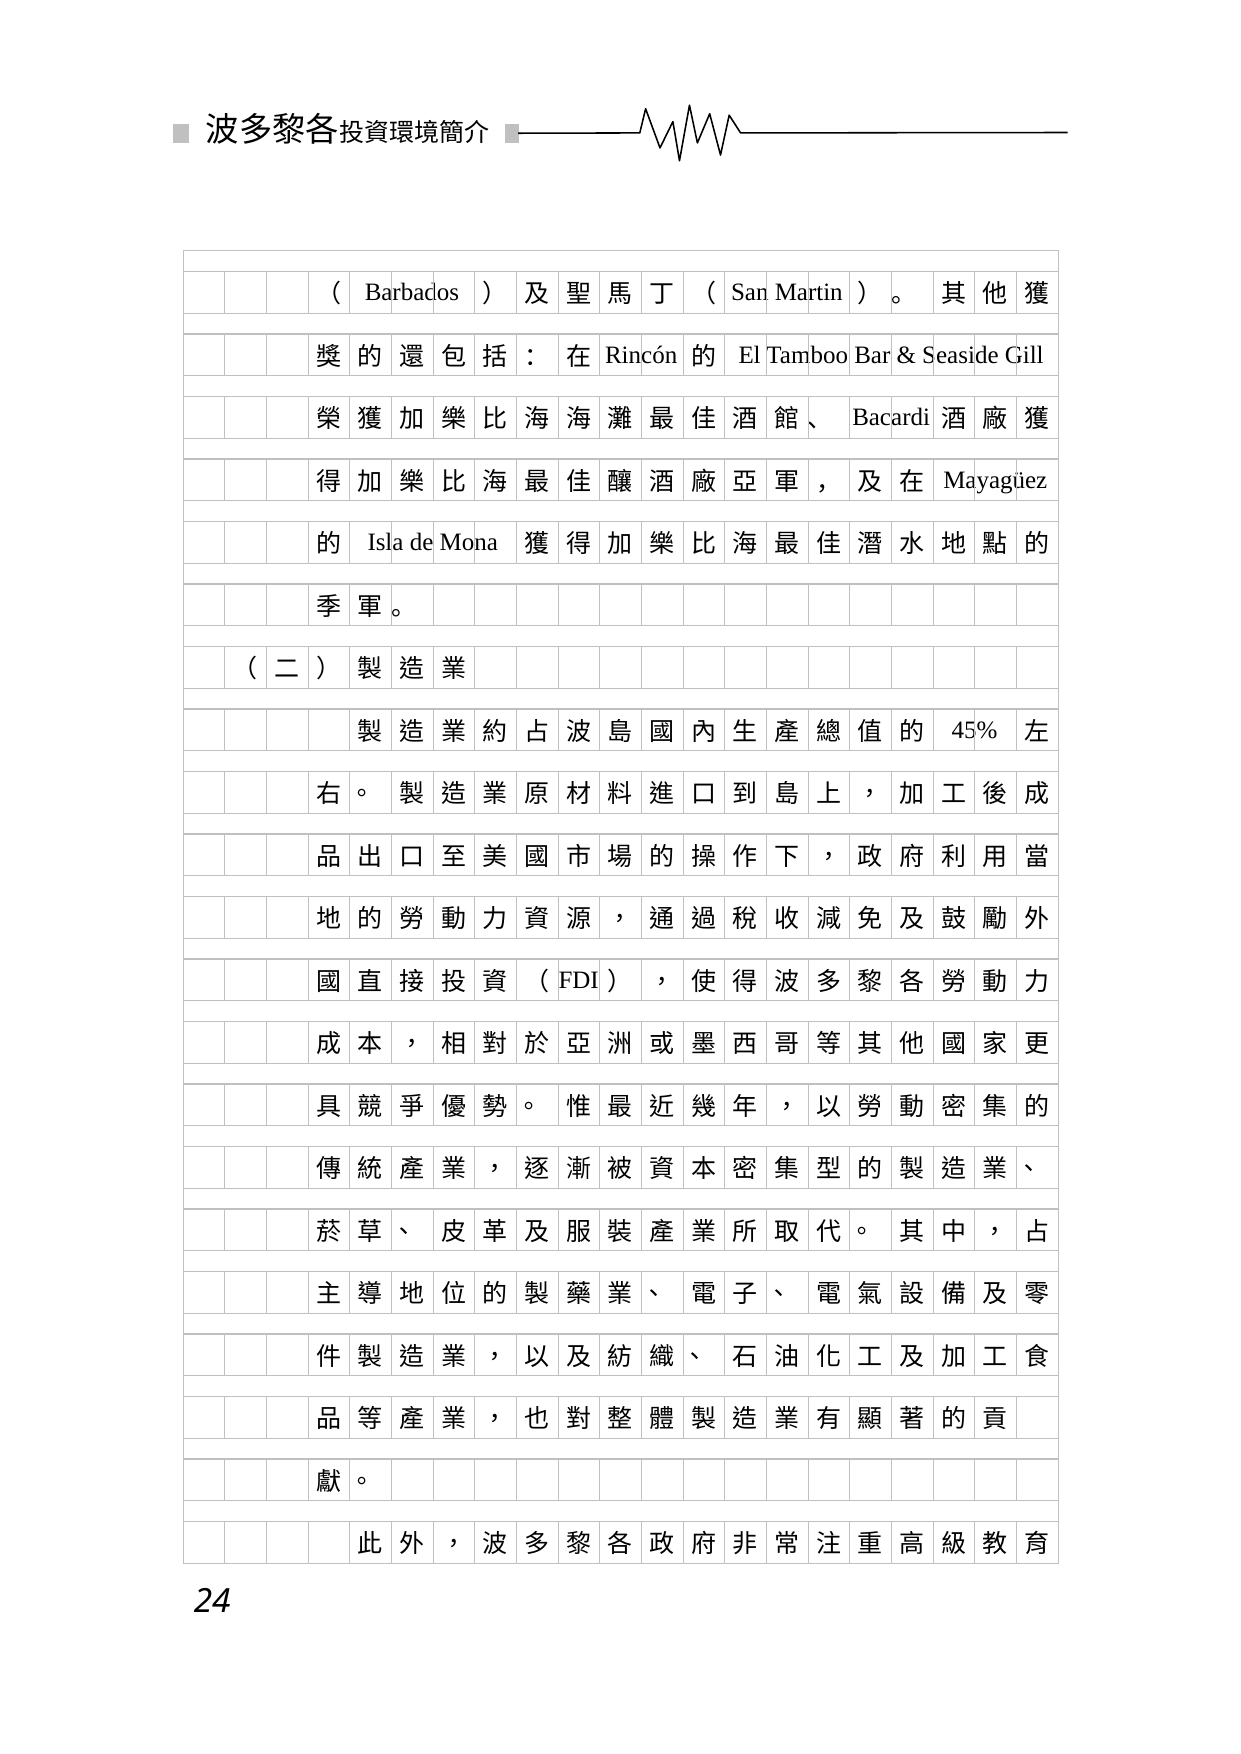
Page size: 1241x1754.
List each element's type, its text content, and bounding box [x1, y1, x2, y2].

text [207, 626, 1058, 646]
text 製造業約占波島國內生產總值的45%左右。製造業原材料進口到島上，加工後成品出口至美國市場的操作下，政府利用當地的勞動力資源，通過稅收減免及鼓勵外國直接投資（FDI），使得波多黎各勞動力成本，相對於亞洲或墨西哥等其他國家更具競爭優勢。惟最近幾年，以勞動密集的傳統產業，逐漸被資本密集型的製造業、菸草、皮革及服裝產業所取代。其中，占主導地位的製藥業、電子、電氣設備及零件製造業，以及紡織、石油化工及加工食品等產業，也對整體製造業有顯著的貢獻。 [281, 1376, 1058, 1396]
text 製造業約占波島國內生產總值的45%左右。製造業原材料進口到島上，加工後成品出口至美國市場的操作下，政府利用當地的勞動力資源，通過稅收減免及鼓勵外國直接投資（FDI），使得波多黎各勞動力成本，相對於亞洲或墨西哥等其他國家更具競爭優勢。惟最近幾年，以勞動密集的傳統產業，逐漸被資本密集型的製造業、菸草、皮革及服裝產業所取代。其中，占主導地位的製藥業、電子、電氣設備及零件製造業，以及紡織、石油化工及加工食品等產業，也對整體製造業有顯著的貢獻。 [281, 876, 1058, 896]
text [1017, 647, 1058, 688]
text 製造業約占波島國內生產總值的45%左右。製造業原材料進口到島上，加工後成品出口至美國市場的操作下，政府利用當地的勞動力資源，通過稅收減免及鼓勵外國直接投資（FDI），使得波多黎各勞動力成本，相對於亞洲或墨西哥等其他國家更具競爭優勢。惟最近幾年，以勞動密集的傳統產業，逐漸被資本密集型的製造業、菸草、皮革及服裝產業所取代。其中，占主導地位的製藥業、電子、電氣設備及零件製造業，以及紡織、石油化工及加工食品等產業，也對整體製造業有顯著的貢獻。 [281, 689, 1058, 708]
text [725, 647, 766, 688]
text ） [309, 647, 349, 688]
text 製造業約占波島國內生產總值的45%左右。製造業原材料進口到島上，加工後成品出口至美國市場的操作下，政府利用當地的勞動力資源，通過稅收減免及鼓勵外國直接投資（FDI），使得波多黎各勞動力成本，相對於亞洲或墨西哥等其他國家更具競爭優勢。惟最近幾年，以勞動密集的傳統產業，逐漸被資本密集型的製造業、菸草、皮革及服裝產業所取代。其中，占主導地位的製藥業、電子、電氣設備及零件製造業，以及紡織、石油化工及加工食品等產業，也對整體製造業有顯著的貢獻。 [281, 751, 1058, 771]
text 製 [350, 647, 391, 688]
text 此外，波多黎各政府非常注重高級教育發展，專業的人才、語言的優勢，加上政府的優惠稅率政策及較低的勞力成本，對拓展美國、拉丁美洲，甚至是全球市場都非常有利。以下為波島重點製造業： [281, 1501, 1058, 1521]
text [975, 647, 1016, 688]
text 業 [434, 647, 474, 688]
text 製造業約占波島國內生產總值的45%左右。製造業原材料進口到島上，加工後成品出口至美國市場的操作下，政府利用當地的勞動力資源，通過稅收減免及鼓勵外國直接投資（FDI），使得波多黎各勞動力成本，相對於亞洲或墨西哥等其他國家更具競爭優勢。惟最近幾年，以勞動密集的傳統產業，逐漸被資本密集型的製造業、菸草、皮革及服裝產業所取代。其中，占主導地位的製藥業、電子、電氣設備及零件製造業，以及紡織、石油化工及加工食品等產業，也對整體製造業有顯著的貢獻。 [281, 1189, 1058, 1208]
text 由USA Today辦理的讀者票選活動中，Yunquqe國家森林（El Bosque Nacional El Yungue）及聖胡安舊城區（El Viejo San Juan）都曾榮獲加勒比海地區最引人入勝的觀光地點，其後才是古拉索（Curazao）、阿魯巴（Aruba）、牙買加（Jaimaica）、巴貝多（Barbados）及聖馬丁（San Martin）。其他獲獎的還包括：在Rincón的El Tamboo Bar & Seaside Gill榮獲加樂比海海灘最佳酒館、Bacardi酒廠獲得加樂比海最佳釀酒廠亞軍，及在Mayagüez的Isla de Mona獲得加樂比海最佳潛水地點的季軍。 [281, 501, 1058, 521]
text [642, 647, 683, 688]
text （ [225, 647, 266, 688]
text 造 [392, 647, 433, 688]
text 製造業約占波島國內生產總值的45%左右。製造業原材料進口到島上，加工後成品出口至美國市場的操作下，政府利用當地的勞動力資源，通過稅收減免及鼓勵外國直接投資（FDI），使得波多黎各勞動力成本，相對於亞洲或墨西哥等其他國家更具競爭優勢。惟最近幾年，以勞動密集的傳統產業，逐漸被資本密集型的製造業、菸草、皮革及服裝產業所取代。其中，占主導地位的製藥業、電子、電氣設備及零件製造業，以及紡織、石油化工及加工食品等產業，也對整體製造業有顯著的貢獻。 [281, 939, 1058, 958]
text [600, 647, 641, 688]
text [892, 647, 933, 688]
text [517, 647, 558, 688]
text [934, 647, 974, 688]
text 製造業約占波島國內生產總值的45%左右。製造業原材料進口到島上，加工後成品出口至美國市場的操作下，政府利用當地的勞動力資源，通過稅收減免及鼓勵外國直接投資（FDI），使得波多黎各勞動力成本，相對於亞洲或墨西哥等其他國家更具競爭優勢。惟最近幾年，以勞動密集的傳統產業，逐漸被資本密集型的製造業、菸草、皮革及服裝產業所取代。其中，占主導地位的製藥業、電子、電氣設備及零件製造業，以及紡織、石油化工及加工食品等產業，也對整體製造業有顯著的貢獻。 [281, 1001, 1058, 1021]
text 由USA Today辦理的讀者票選活動中，Yunquqe國家森林（El Bosque Nacional El Yungue）及聖胡安舊城區（El Viejo San Juan）都曾榮獲加勒比海地區最引人入勝的觀光地點，其後才是古拉索（Curazao）、阿魯巴（Aruba）、牙買加（Jaimaica）、巴貝多（Barbados）及聖馬丁（San Martin）。其他獲獎的還包括：在Rincón的El Tamboo Bar & Seaside Gill榮獲加樂比海海灘最佳酒館、Bacardi酒廠獲得加樂比海最佳釀酒廠亞軍，及在Mayagüez的Isla de Mona獲得加樂比海最佳潛水地點的季軍。 [281, 564, 1058, 583]
text [684, 647, 724, 688]
text 由USA Today辦理的讀者票選活動中，Yunquqe國家森林（El Bosque Nacional El Yungue）及聖胡安舊城區（El Viejo San Juan）都曾榮獲加勒比海地區最引人入勝的觀光地點，其後才是古拉索（Curazao）、阿魯巴（Aruba）、牙買加（Jaimaica）、巴貝多（Barbados）及聖馬丁（San Martin）。其他獲獎的還包括：在Rincón的El Tamboo Bar & Seaside Gill榮獲加樂比海海灘最佳酒館、Bacardi酒廠獲得加樂比海最佳釀酒廠亞軍，及在Mayagüez的Isla de Mona獲得加樂比海最佳潛水地點的季軍。 [281, 376, 1058, 396]
text 由USA Today辦理的讀者票選活動中，Yunquqe國家森林（El Bosque Nacional El Yungue）及聖胡安舊城區（El Viejo San Juan）都曾榮獲加勒比海地區最引人入勝的觀光地點，其後才是古拉索（Curazao）、阿魯巴（Aruba）、牙買加（Jaimaica）、巴貝多（Barbados）及聖馬丁（San Martin）。其他獲獎的還包括：在Rincón的El Tamboo Bar & Seaside Gill榮獲加樂比海海灘最佳酒館、Bacardi酒廠獲得加樂比海最佳釀酒廠亞軍，及在Mayagüez的Isla de Mona獲得加樂比海最佳潛水地點的季軍。 [281, 251, 1058, 271]
text 製造業約占波島國內生產總值的45%左右。製造業原材料進口到島上，加工後成品出口至美國市場的操作下，政府利用當地的勞動力資源，通過稅收減免及鼓勵外國直接投資（FDI），使得波多黎各勞動力成本，相對於亞洲或墨西哥等其他國家更具競爭優勢。惟最近幾年，以勞動密集的傳統產業，逐漸被資本密集型的製造業、菸草、皮革及服裝產業所取代。其中，占主導地位的製藥業、電子、電氣設備及零件製造業，以及紡織、石油化工及加工食品等產業，也對整體製造業有顯著的貢獻。 [281, 1314, 1058, 1333]
text 二 [267, 647, 308, 688]
text 由USA Today辦理的讀者票選活動中，Yunquqe國家森林（El Bosque Nacional El Yungue）及聖胡安舊城區（El Viejo San Juan）都曾榮獲加勒比海地區最引人入勝的觀光地點，其後才是古拉索（Curazao）、阿魯巴（Aruba）、牙買加（Jaimaica）、巴貝多（Barbados）及聖馬丁（San Martin）。其他獲獎的還包括：在Rincón的El Tamboo Bar & Seaside Gill榮獲加樂比海海灘最佳酒館、Bacardi酒廠獲得加樂比海最佳釀酒廠亞軍，及在Mayagüez的Isla de Mona獲得加樂比海最佳潛水地點的季軍。 [281, 439, 1058, 458]
text 製造業約占波島國內生產總值的45%左右。製造業原材料進口到島上，加工後成品出口至美國市場的操作下，政府利用當地的勞動力資源，通過稅收減免及鼓勵外國直接投資（FDI），使得波多黎各勞動力成本，相對於亞洲或墨西哥等其他國家更具競爭優勢。惟最近幾年，以勞動密集的傳統產業，逐漸被資本密集型的製造業、菸草、皮革及服裝產業所取代。其中，占主導地位的製藥業、電子、電氣設備及零件製造業，以及紡織、石油化工及加工食品等產業，也對整體製造業有顯著的貢獻。 [281, 1439, 1058, 1458]
text 製造業約占波島國內生產總值的45%左右。製造業原材料進口到島上，加工後成品出口至美國市場的操作下，政府利用當地的勞動力資源，通過稅收減免及鼓勵外國直接投資（FDI），使得波多黎各勞動力成本，相對於亞洲或墨西哥等其他國家更具競爭優勢。惟最近幾年，以勞動密集的傳統產業，逐漸被資本密集型的製造業、菸草、皮革及服裝產業所取代。其中，占主導地位的製藥業、電子、電氣設備及零件製造業，以及紡織、石油化工及加工食品等產業，也對整體製造業有顯著的貢獻。 [281, 814, 1058, 833]
text 製造業約占波島國內生產總值的45%左右。製造業原材料進口到島上，加工後成品出口至美國市場的操作下，政府利用當地的勞動力資源，通過稅收減免及鼓勵外國直接投資（FDI），使得波多黎各勞動力成本，相對於亞洲或墨西哥等其他國家更具競爭優勢。惟最近幾年，以勞動密集的傳統產業，逐漸被資本密集型的製造業、菸草、皮革及服裝產業所取代。其中，占主導地位的製藥業、電子、電氣設備及零件製造業，以及紡織、石油化工及加工食品等產業，也對整體製造業有顯著的貢獻。 [281, 1126, 1058, 1146]
text [207, 647, 224, 688]
text [767, 647, 808, 688]
text [850, 647, 891, 688]
text [475, 647, 516, 688]
text [809, 647, 849, 688]
text 製造業約占波島國內生產總值的45%左右。製造業原材料進口到島上，加工後成品出口至美國市場的操作下，政府利用當地的勞動力資源，通過稅收減免及鼓勵外國直接投資（FDI），使得波多黎各勞動力成本，相對於亞洲或墨西哥等其他國家更具競爭優勢。惟最近幾年，以勞動密集的傳統產業，逐漸被資本密集型的製造業、菸草、皮革及服裝產業所取代。其中，占主導地位的製藥業、電子、電氣設備及零件製造業，以及紡織、石油化工及加工食品等產業，也對整體製造業有顯著的貢獻。 [281, 1251, 1058, 1271]
text 製造業約占波島國內生產總值的45%左右。製造業原材料進口到島上，加工後成品出口至美國市場的操作下，政府利用當地的勞動力資源，通過稅收減免及鼓勵外國直接投資（FDI），使得波多黎各勞動力成本，相對於亞洲或墨西哥等其他國家更具競爭優勢。惟最近幾年，以勞動密集的傳統產業，逐漸被資本密集型的製造業、菸草、皮革及服裝產業所取代。其中，占主導地位的製藥業、電子、電氣設備及零件製造業，以及紡織、石油化工及加工食品等產業，也對整體製造業有顯著的貢獻。 [281, 1064, 1058, 1083]
text [559, 647, 599, 688]
text 由USA Today辦理的讀者票選活動中，Yunquqe國家森林（El Bosque Nacional El Yungue）及聖胡安舊城區（El Viejo San Juan）都曾榮獲加勒比海地區最引人入勝的觀光地點，其後才是古拉索（Curazao）、阿魯巴（Aruba）、牙買加（Jaimaica）、巴貝多（Barbados）及聖馬丁（San Martin）。其他獲獎的還包括：在Rincón的El Tamboo Bar & Seaside Gill榮獲加樂比海海灘最佳酒館、Bacardi酒廠獲得加樂比海最佳釀酒廠亞軍，及在Mayagüez的Isla de Mona獲得加樂比海最佳潛水地點的季軍。 [281, 314, 1058, 333]
